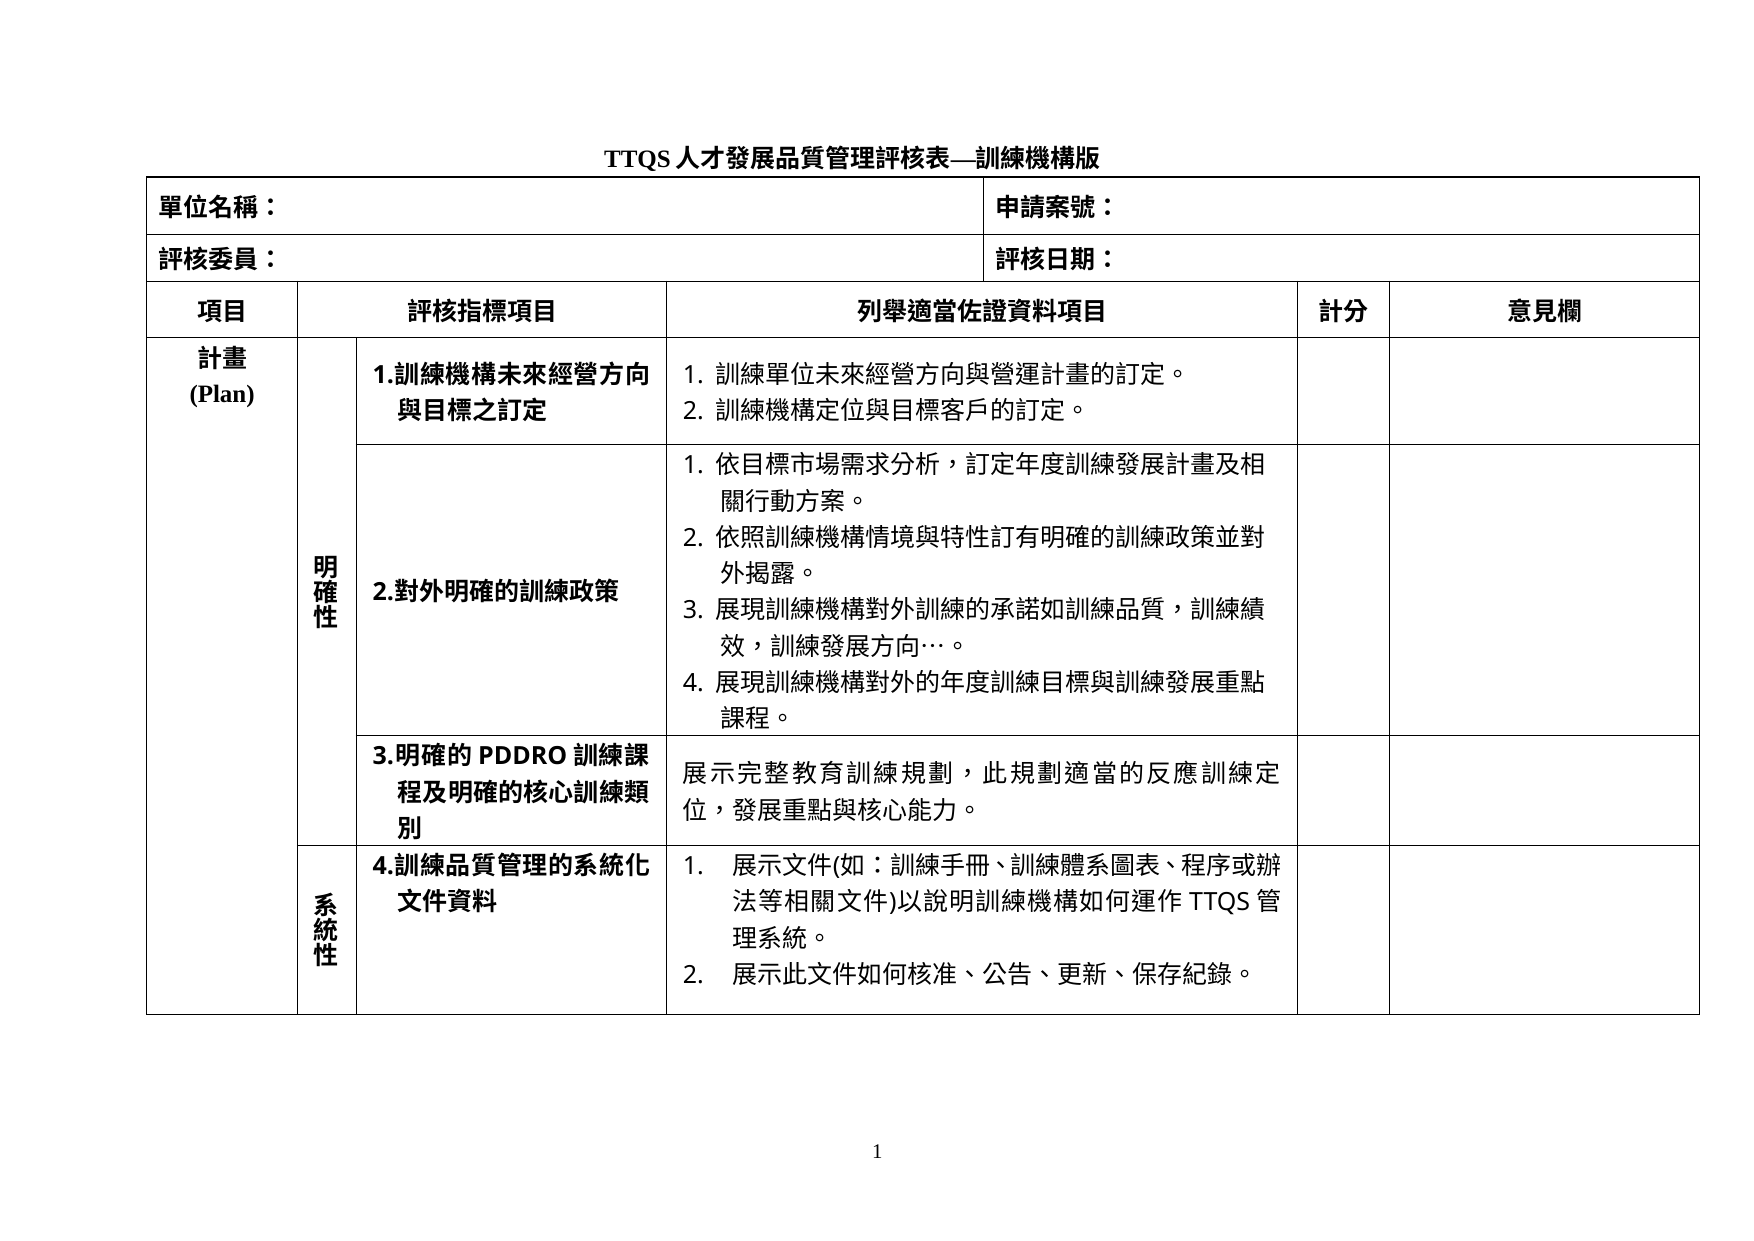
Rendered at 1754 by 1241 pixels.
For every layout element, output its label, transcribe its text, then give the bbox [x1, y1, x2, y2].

table_cell 評核指標項目 [298, 282, 666, 337]
table_cell 明確性 [298, 338, 356, 844]
table_cell 訓練單位未來經營方向與營運計畫的訂定。 訓練機構定位與目標客戶的訂定。 [667, 338, 1297, 444]
table_cell [1298, 846, 1389, 1014]
table_cell 3.明確的PDDRO訓練課程及明確的核心訓練類別 [357, 736, 666, 844]
table_cell 計分 [1298, 282, 1389, 337]
table_cell 展示文件(如：訓練手冊、訓練體系圖表、程序或辦法等相關文件)以說明訓練機構如何運作TTQS管理系統。 展示此文件如何核准、公告、更新、保存紀錄。 [667, 846, 1297, 1014]
table_cell [1390, 846, 1699, 1014]
table_cell [1298, 736, 1389, 844]
table_cell 計畫 (Plan) [147, 338, 297, 1014]
table_cell 1.訓練機構未來經營方向與目標之訂定 [357, 338, 666, 444]
table_cell [1298, 338, 1389, 444]
table_cell 2.對外明確的訓練政策 [357, 445, 666, 735]
table_cell [1390, 736, 1699, 844]
table_cell [1390, 445, 1699, 735]
table_cell 依目標市場需求分析，訂定年度訓練發展計畫及相關行動方案。 依照訓練機構情境與特性訂有明確的訓練政策並對外揭露。 展現訓練機構對外訓練的承諾如訓練品質，訓練績效，訓練發展方向…。 展現訓練機構對外的年度訓練目標與訓練發展重點課程。 [667, 445, 1297, 735]
table_cell 單位名稱： [147, 178, 983, 234]
table_cell [1390, 338, 1699, 444]
table_cell 展示完整教育訓練規劃，此規劃適當的反應訓練定位，發展重點與核心能力。 [667, 736, 1297, 844]
table_header TTQS人才發展品質管理評核表—訓練機構版 [147, 138, 1700, 176]
table_cell 評核日期： [984, 235, 1699, 281]
table_cell 列舉適當佐證資料項目 [667, 282, 1297, 337]
table_cell 評核委員： [147, 235, 983, 281]
table_cell [1298, 445, 1389, 735]
table_cell 系統性 [298, 846, 356, 1014]
table_cell 項目 [147, 282, 297, 337]
table_cell 意見欄 [1390, 282, 1699, 337]
table_cell 申請案號： [984, 178, 1699, 234]
table_cell 4.訓練品質管理的系統化文件資料 [357, 846, 666, 1014]
